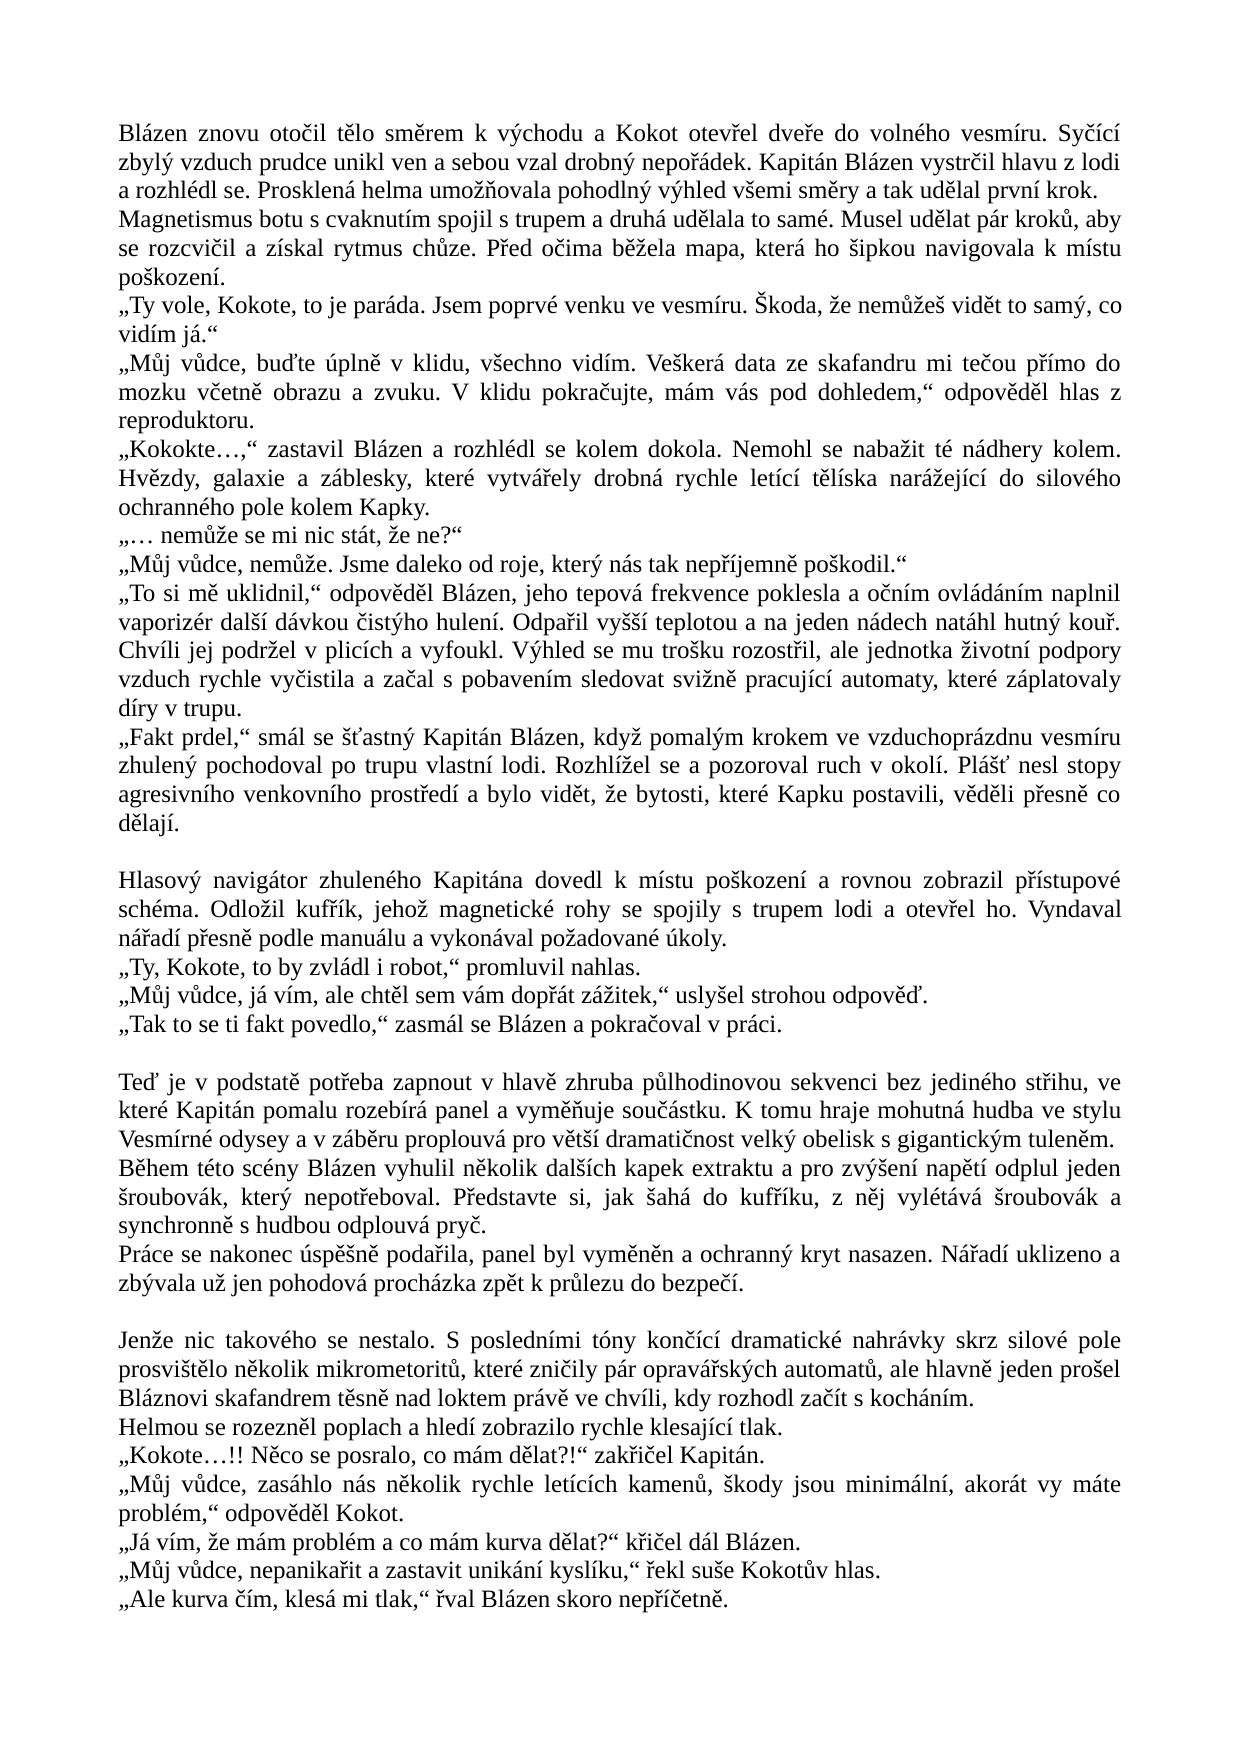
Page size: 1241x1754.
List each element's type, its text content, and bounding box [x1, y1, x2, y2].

text „… nemůže se mi nic stát, že ne?“ [118, 521, 1122, 549]
text „Můj vůdce, nepanikařit a zastavit unikání kyslíku,“ řekl suše Kokotův hlas. [118, 1556, 1122, 1584]
text Jenže nic takového se nestalo. S posledními tóny končící dramatické nahrávky skrz silové pole prosvištělo několik mikrometoritů, které zničily pár opravářských automatů, ale hlavně jeden prošel Bláznovi skafandrem těsně nad loktem právě ve chvíli, kdy rozhodl začít s kocháním. [118, 1326, 1122, 1412]
text Magnetismus botu s cvaknutím spojil s trupem a druhá udělala to samé. Musel udělat pár kroků, aby se rozcvičil a získal rytmus chůze. Před očima běžela mapa, která ho šipkou navigovala k místu poškození. [118, 204, 1122, 291]
text „Ty, Kokote, to by zvládl i robot,“ promluvil nahlas. [118, 952, 1122, 981]
text „Můj vůdce, nemůže. Jsme daleko od roje, který nás tak nepříjemně poškodil.“ [118, 549, 1122, 578]
text Během této scény Blázen vyhulil několik dalších kapek extraktu a pro zvýšení napětí odplul jeden šroubovák, který nepotřeboval. Představte si, jak šahá do kufříku, z něj vylétává šroubovák a synchronně s hudbou odplouvá pryč. [118, 1153, 1122, 1239]
text „Můj vůdce, já vím, ale chtěl sem vám dopřát zážitek,“ uslyšel strohou odpověď. [118, 981, 1122, 1009]
text „Tak to se ti fakt povedlo,“ zasmál se Blázen a pokračoval v práci. [118, 1009, 1122, 1038]
text Helmou se rozezněl poplach a hledí zobrazilo rychle klesající tlak. [118, 1412, 1122, 1441]
text „Můj vůdce, buďte úplně v klidu, všechno vidím. Veškerá data ze skafandru mi tečou přímo do mozku včetně obrazu a zvuku. V klidu pokračujte, mám vás pod dohledem,“ odpověděl hlas z reproduktoru. [118, 348, 1122, 434]
text Práce se nakonec úspěšně podařila, panel byl vyměněn a ochranný kryt nasazen. Nářadí uklizeno a zbývala už jen pohodová procházka zpět k průlezu do bezpečí. [118, 1239, 1122, 1297]
text „Kokote…!! Něco se posralo, co mám dělat?!“ zakřičel Kapitán. [118, 1441, 1122, 1469]
text Blázen znovu otočil tělo směrem k východu a Kokot otevřel dveře do volného vesmíru. Syčící zbylý vzduch prudce unikl ven a sebou vzal drobný nepořádek. Kapitán Blázen vystrčil hlavu z lodi a rozhlédl se. Prosklená helma umožňovala pohodlný výhled všemi směry a tak udělal první krok. [118, 118, 1122, 204]
text Teď je v podstatě potřeba zapnout v hlavě zhruba půlhodinovou sekvenci bez jediného střihu, ve které Kapitán pomalu rozebírá panel a vyměňuje součástku. K tomu hraje mohutná hudba ve stylu Vesmírné odysey a v záběru proplouvá pro větší dramatičnost velký obelisk s gigantickým tuleněm. [118, 1067, 1122, 1153]
text „Fakt prdel,“ smál se šťastný Kapitán Blázen, když pomalým krokem ve vzduchoprázdnu vesmíru zhulený pochodoval po trupu vlastní lodi. Rozhlížel se a pozoroval ruch v okolí. Plášť nesl stopy agresivního venkovního prostředí a bylo vidět, že bytosti, které Kapku postavili, věděli přesně co dělají. [118, 722, 1122, 837]
text „Můj vůdce, zasáhlo nás několik rychle letících kamenů, škody jsou minimální, akorát vy máte problém,“ odpověděl Kokot. [118, 1469, 1122, 1527]
text „Kokokte…,“ zastavil Blázen a rozhlédl se kolem dokola. Nemohl se nabažit té nádhery kolem. Hvězdy, galaxie a záblesky, které vytvářely drobná rychle letící tělíska narážející do silového ochranného pole kolem Kapky. [118, 434, 1122, 521]
text „Ale kurva čím, klesá mi tlak,“ řval Blázen skoro nepříčetně. [118, 1584, 1122, 1613]
text „Já vím, že mám problém a co mám kurva dělat?“ křičel dál Blázen. [118, 1527, 1122, 1556]
text „To si mě uklidnil,“ odpověděl Blázen, jeho tepová frekvence poklesla a očním ovládáním naplnil vaporizér další dávkou čistýho hulení. Odpařil vyšší teplotou a na jeden nádech natáhl hutný kouř. Chvíli jej podržel v plicích a vyfoukl. Výhled se mu trošku rozostřil, ale jednotka životní podpory vzduch rychle vyčistila a začal s pobavením sledovat svižně pracující automaty, které záplatovaly díry v trupu. [118, 578, 1122, 722]
text Hlasový navigátor zhuleného Kapitána dovedl k místu poškození a rovnou zobrazil přístupové schéma. Odložil kufřík, jehož magnetické rohy se spojily s trupem lodi a otevřel ho. Vyndaval nářadí přesně podle manuálu a vykonával požadované úkoly. [118, 866, 1122, 952]
text „Ty vole, Kokote, to je paráda. Jsem poprvé venku ve vesmíru. Škoda, že nemůžeš vidět to samý, co vidím já.“ [118, 291, 1122, 348]
